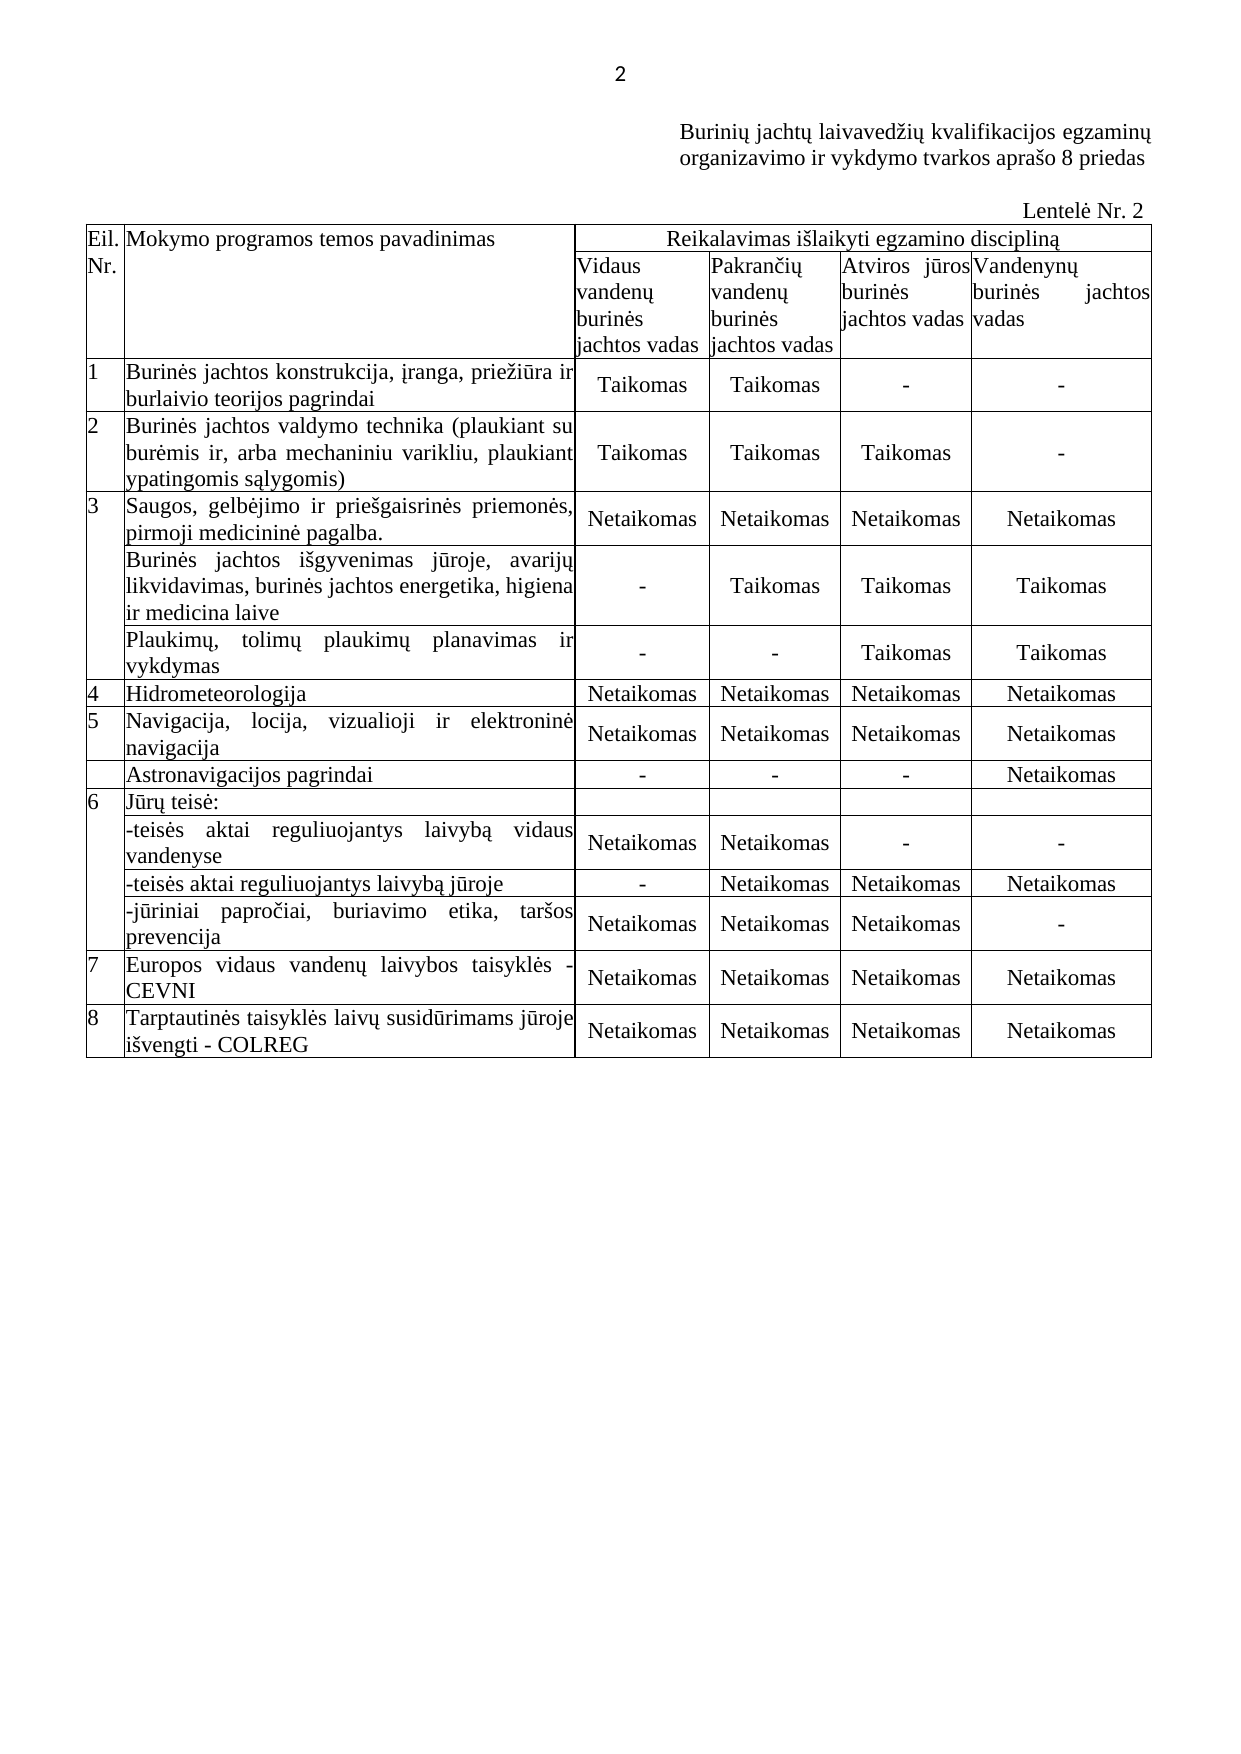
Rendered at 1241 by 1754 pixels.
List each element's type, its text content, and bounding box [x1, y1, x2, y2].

table_cell Netaikomas [841, 897, 971, 950]
table_cell Vidaus vandenų burinės jachtos vadas [576, 252, 709, 357]
table_cell - [841, 761, 971, 787]
table_cell Taikomas [841, 626, 971, 679]
table_cell - [576, 546, 709, 625]
table_cell Jūrų teisė: [125, 789, 574, 815]
table_cell Burinės jachtos konstrukcija, įranga, priežiūra ir burlaivio teorijos pagrindai [125, 359, 574, 411]
table_cell Netaikomas [710, 680, 840, 706]
table_cell Netaikomas [972, 707, 1151, 760]
table_cell Netaikomas [972, 870, 1151, 896]
table_cell Netaikomas [576, 707, 709, 760]
table_cell [710, 789, 840, 815]
table_cell Netaikomas [972, 1005, 1151, 1057]
table_cell - [710, 626, 840, 679]
table_cell Netaikomas [972, 492, 1151, 545]
table_cell -jūriniai papročiai, buriavimo etika, taršos prevencija [125, 897, 574, 950]
table_cell Burinės jachtos išgyvenimas jūroje, avarijų likvidavimas, burinės jachtos energetika, higiena ir medicina laive [125, 546, 574, 625]
table_cell Netaikomas [710, 897, 840, 950]
table_cell Netaikomas [710, 707, 840, 760]
table_cell -teisės aktai reguliuojantys laivybą vidaus vandenyse [125, 816, 574, 868]
table_cell -teisės aktai reguliuojantys laivybą jūroje [125, 870, 574, 896]
table_cell Netaikomas [841, 707, 971, 760]
table_cell Netaikomas [710, 1005, 840, 1057]
table_cell 6 [87, 789, 124, 950]
table_cell Taikomas [841, 412, 971, 491]
table_cell [972, 789, 1151, 815]
table_header Eil. [87, 225, 124, 251]
table_cell Taikomas [972, 626, 1151, 679]
table_cell Netaikomas [710, 951, 840, 1003]
table_cell Netaikomas [576, 492, 709, 545]
table_cell Taikomas [710, 546, 840, 625]
table_cell Netaikomas [841, 1005, 971, 1057]
table_cell [87, 761, 124, 787]
table_cell Astronavigacijos pagrindai [125, 761, 574, 787]
table_cell 7 [87, 951, 124, 1003]
table_cell [125, 251, 574, 357]
table_cell Hidrometeorologija [125, 680, 574, 706]
table_cell - [972, 412, 1151, 491]
table_cell Netaikomas [972, 680, 1151, 706]
table_cell - [841, 359, 971, 411]
table_cell 8 [87, 1005, 124, 1057]
table_cell Netaikomas [710, 870, 840, 896]
table_cell Saugos, gelbėjimo ir priešgaisrinės priemonės, pirmoji medicininė pagalba. [125, 492, 574, 545]
table_cell 4 [87, 680, 124, 706]
table_cell Vandenynų burinės jachtos vadas [972, 252, 1151, 357]
table_cell Tarptautinės taisyklės laivų susidūrimams jūroje išvengti - COLREG [125, 1005, 574, 1057]
table_cell Netaikomas [576, 897, 709, 950]
table_cell Netaikomas [841, 680, 971, 706]
table_cell Netaikomas [710, 492, 840, 545]
table_cell Nr. [87, 251, 124, 357]
table_cell Taikomas [972, 546, 1151, 625]
table_cell Taikomas [576, 359, 709, 411]
table_cell Plaukimų, tolimų plaukimų planavimas ir vykdymas [125, 626, 574, 679]
table_cell Navigacija, locija, vizualioji ir elektroninė navigacija [125, 707, 574, 760]
table_cell Taikomas [841, 546, 971, 625]
table_cell [576, 789, 709, 815]
table_cell Europos vidaus vandenų laivybos taisyklės - CEVNI [125, 951, 574, 1003]
table_cell 1 [87, 359, 124, 411]
table_cell - [710, 761, 840, 787]
table_cell Netaikomas [710, 816, 840, 868]
table_cell Netaikomas [972, 761, 1151, 787]
text Lentelė Nr. 2 [87, 197, 1152, 223]
text Burinių jachtų laivavedžių kvalifikacijos egzaminų organizavimo ir vykdymo tvarkos aprašo 8 priedas [679, 118, 1152, 171]
table_cell Atviros jūros burinės jachtos vadas [841, 252, 971, 357]
table_cell - [841, 816, 971, 868]
table_cell - [576, 870, 709, 896]
table_cell Burinės jachtos valdymo technika (plaukiant su burėmis ir, arba mechaniniu varikliu, plaukiant ypatingomis sąlygomis) [125, 412, 574, 491]
table_cell Pakrančių vandenų burinės jachtos vadas [710, 252, 840, 357]
table_header Mokymo programos temos pavadinimas [125, 225, 574, 251]
table_header Reikalavimas išlaikyti egzamino discipliną [576, 225, 1151, 251]
table_cell 2 [87, 412, 124, 491]
table_cell Taikomas [576, 412, 709, 491]
table_cell Netaikomas [841, 492, 971, 545]
table_cell - [576, 761, 709, 787]
table_cell 3 [87, 492, 124, 679]
table_cell Netaikomas [576, 1005, 709, 1057]
table_cell Netaikomas [576, 680, 709, 706]
table_cell 5 [87, 707, 124, 760]
table_cell - [972, 359, 1151, 411]
table_cell - [576, 626, 709, 679]
table_cell Netaikomas [841, 870, 971, 896]
table_cell Netaikomas [576, 951, 709, 1003]
table_cell Netaikomas [841, 951, 971, 1003]
table_cell - [972, 816, 1151, 868]
table_cell Taikomas [710, 412, 840, 491]
table_cell Netaikomas [576, 816, 709, 868]
table_cell Taikomas [710, 359, 840, 411]
table_cell - [972, 897, 1151, 950]
table_cell Netaikomas [972, 951, 1151, 1003]
table_cell [841, 789, 971, 815]
